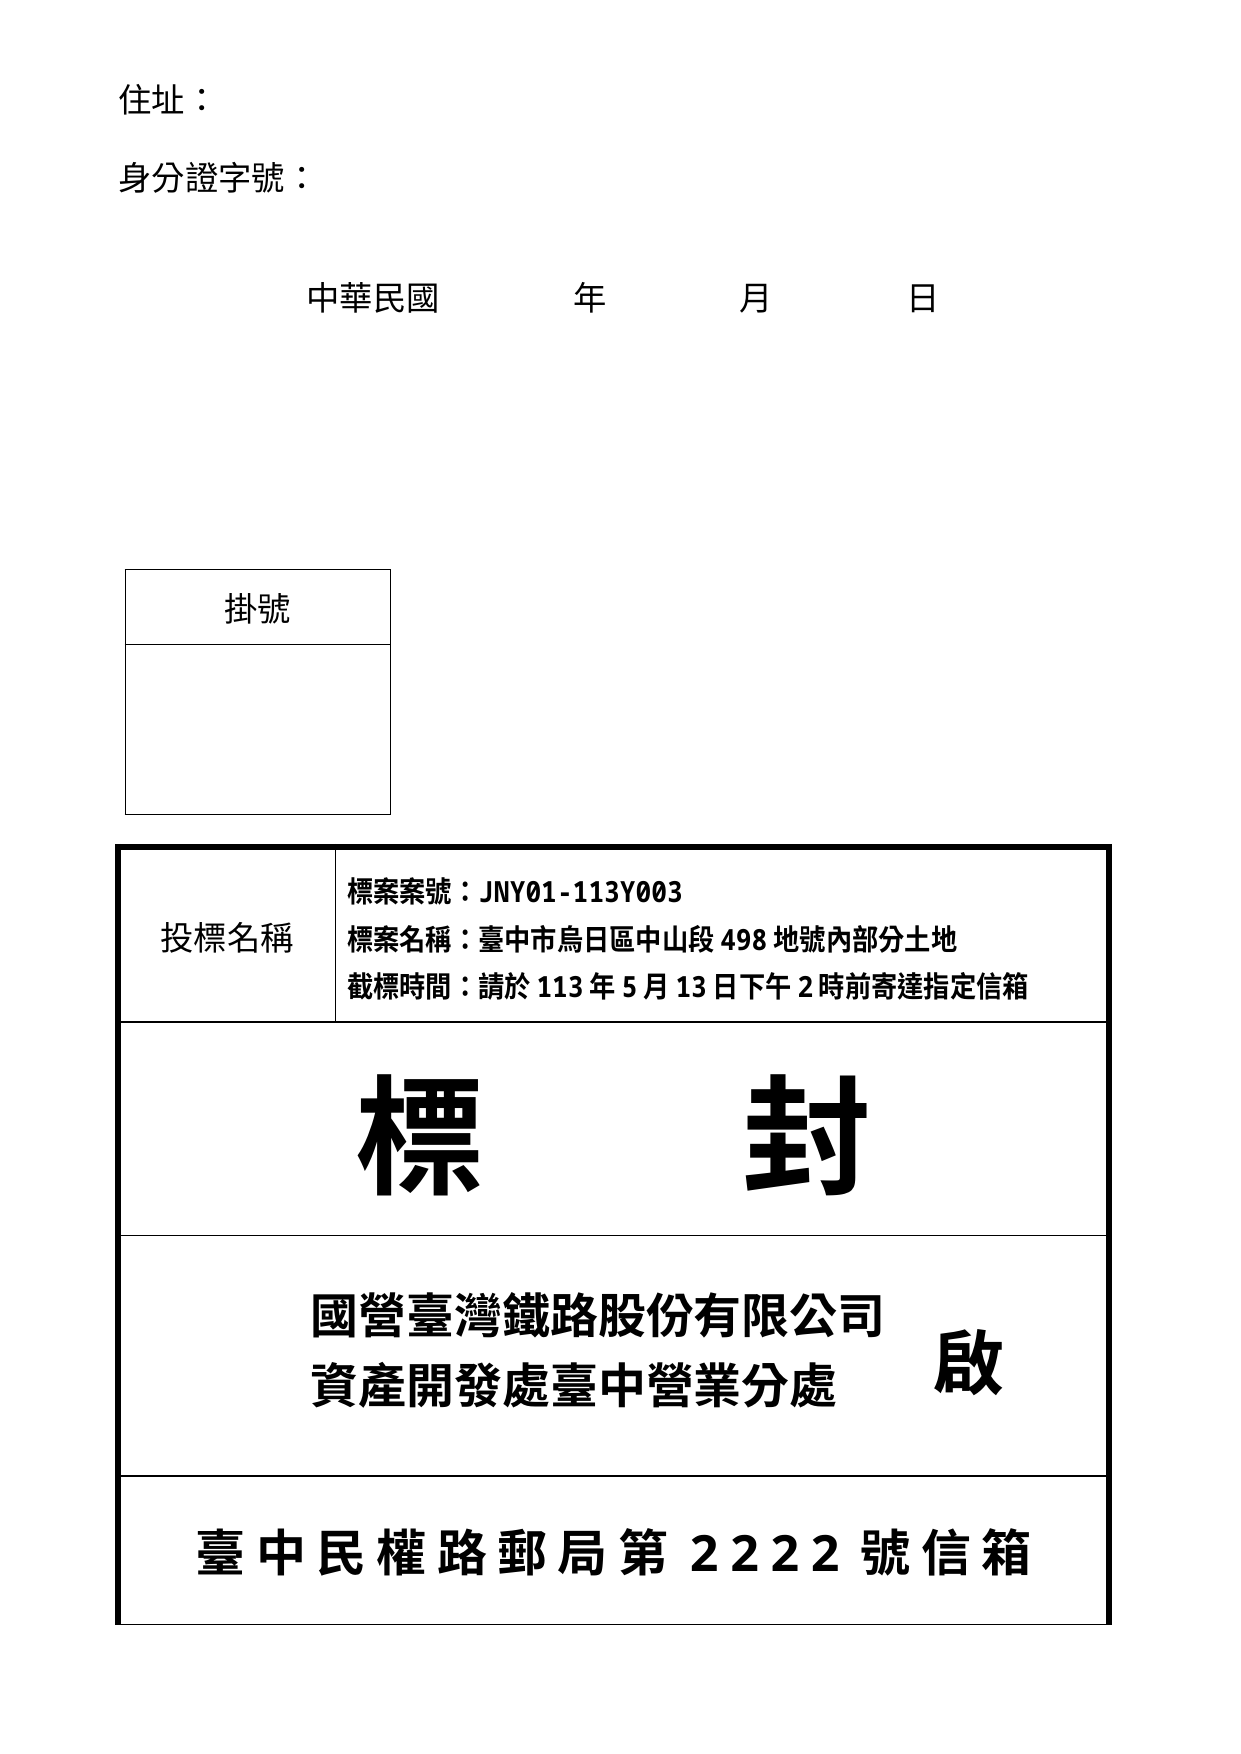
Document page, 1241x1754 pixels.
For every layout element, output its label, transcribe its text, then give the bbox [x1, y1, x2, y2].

text 身分證字號： [118, 152, 1127, 200]
table_header 掛號 [126, 570, 390, 644]
table_header 投標名稱 [121, 850, 335, 1021]
text 住址： [118, 74, 1127, 122]
table_cell 臺中民權路郵局第2222號信箱 [121, 1477, 1106, 1623]
text 中華民國 年 月 日 [143, 257, 1102, 323]
table_cell [126, 645, 390, 814]
table_cell 標 封 [121, 1023, 1106, 1234]
table_header 標案案號：JNY01-113Y003 標案名稱：臺中市烏日區中山段498地號內部分土地 截標時間：請於113年5月13日下午2時前寄達指定信箱 [336, 850, 1106, 1021]
table_cell 國營臺灣鐵路股份有限公司資產開發處臺中營業分處 啟 [121, 1236, 1106, 1475]
